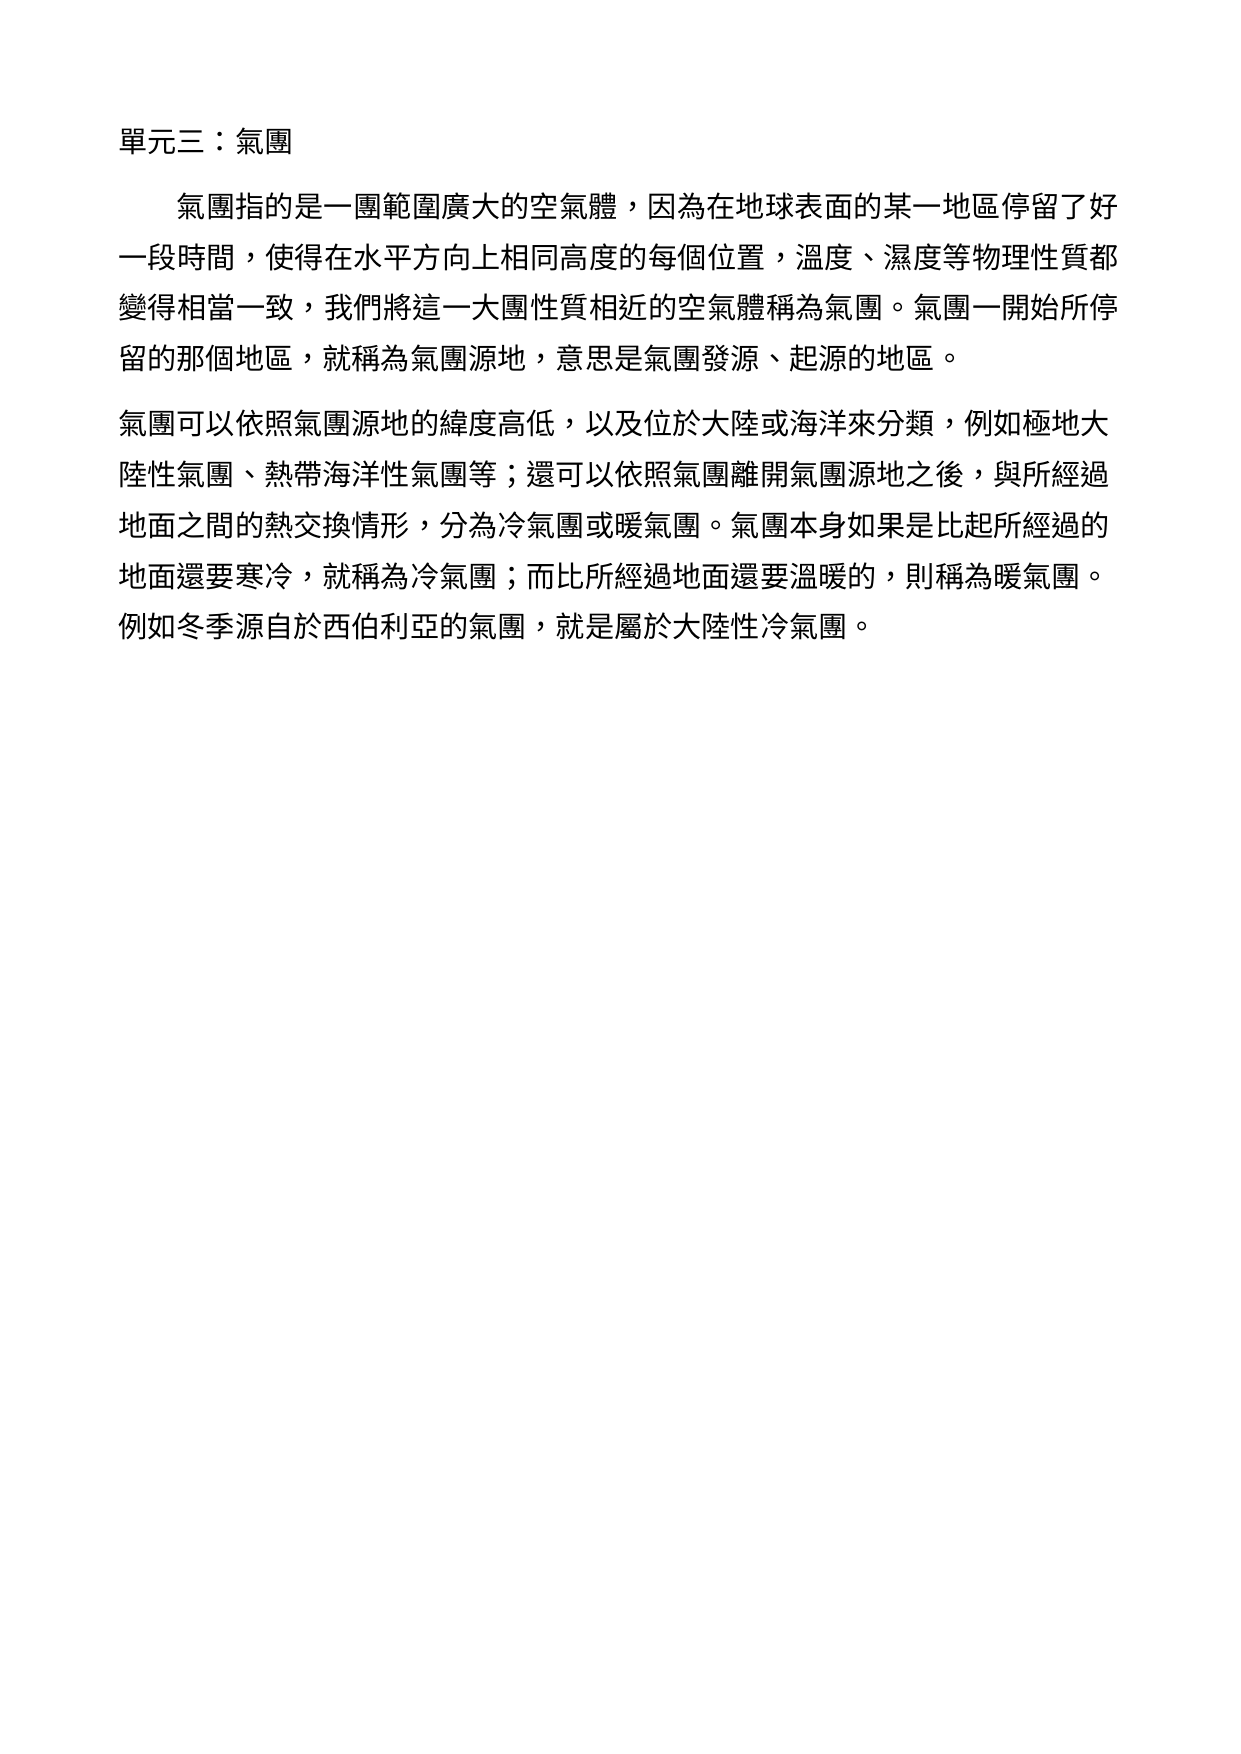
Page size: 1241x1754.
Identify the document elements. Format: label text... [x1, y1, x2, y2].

text 氣團可以依照氣團源地的緯度高低，以及位於大陸或海洋來分類，例如極地大陸性氣團、熱帶海洋性氣團等；還可以依照氣團離開氣團源地之後，與所經過地面之間的熱交換情形，分為冷氣團或暖氣團。氣團本身如果是比起所經過的地面還要寒冷，就稱為冷氣團；而比所經過地面還要溫暖的，則稱為暖氣團。例如冬季源自於西伯利亞的氣團，就是屬於大陸性冷氣團。 [118, 401, 1122, 646]
text 氣團指的是一團範圍廣大的空氣體，因為在地球表面的某一地區停留了好一段時間，使得在水平方向上相同高度的每個位置，溫度、濕度等物理性質都變得相當一致，我們將這一大團性質相近的空氣體稱為氣團。氣團一開始所停留的那個地區，就稱為氣團源地，意思是氣團發源、起源的地區。 [118, 183, 1122, 378]
text 單元三：氣團 [118, 118, 1122, 160]
